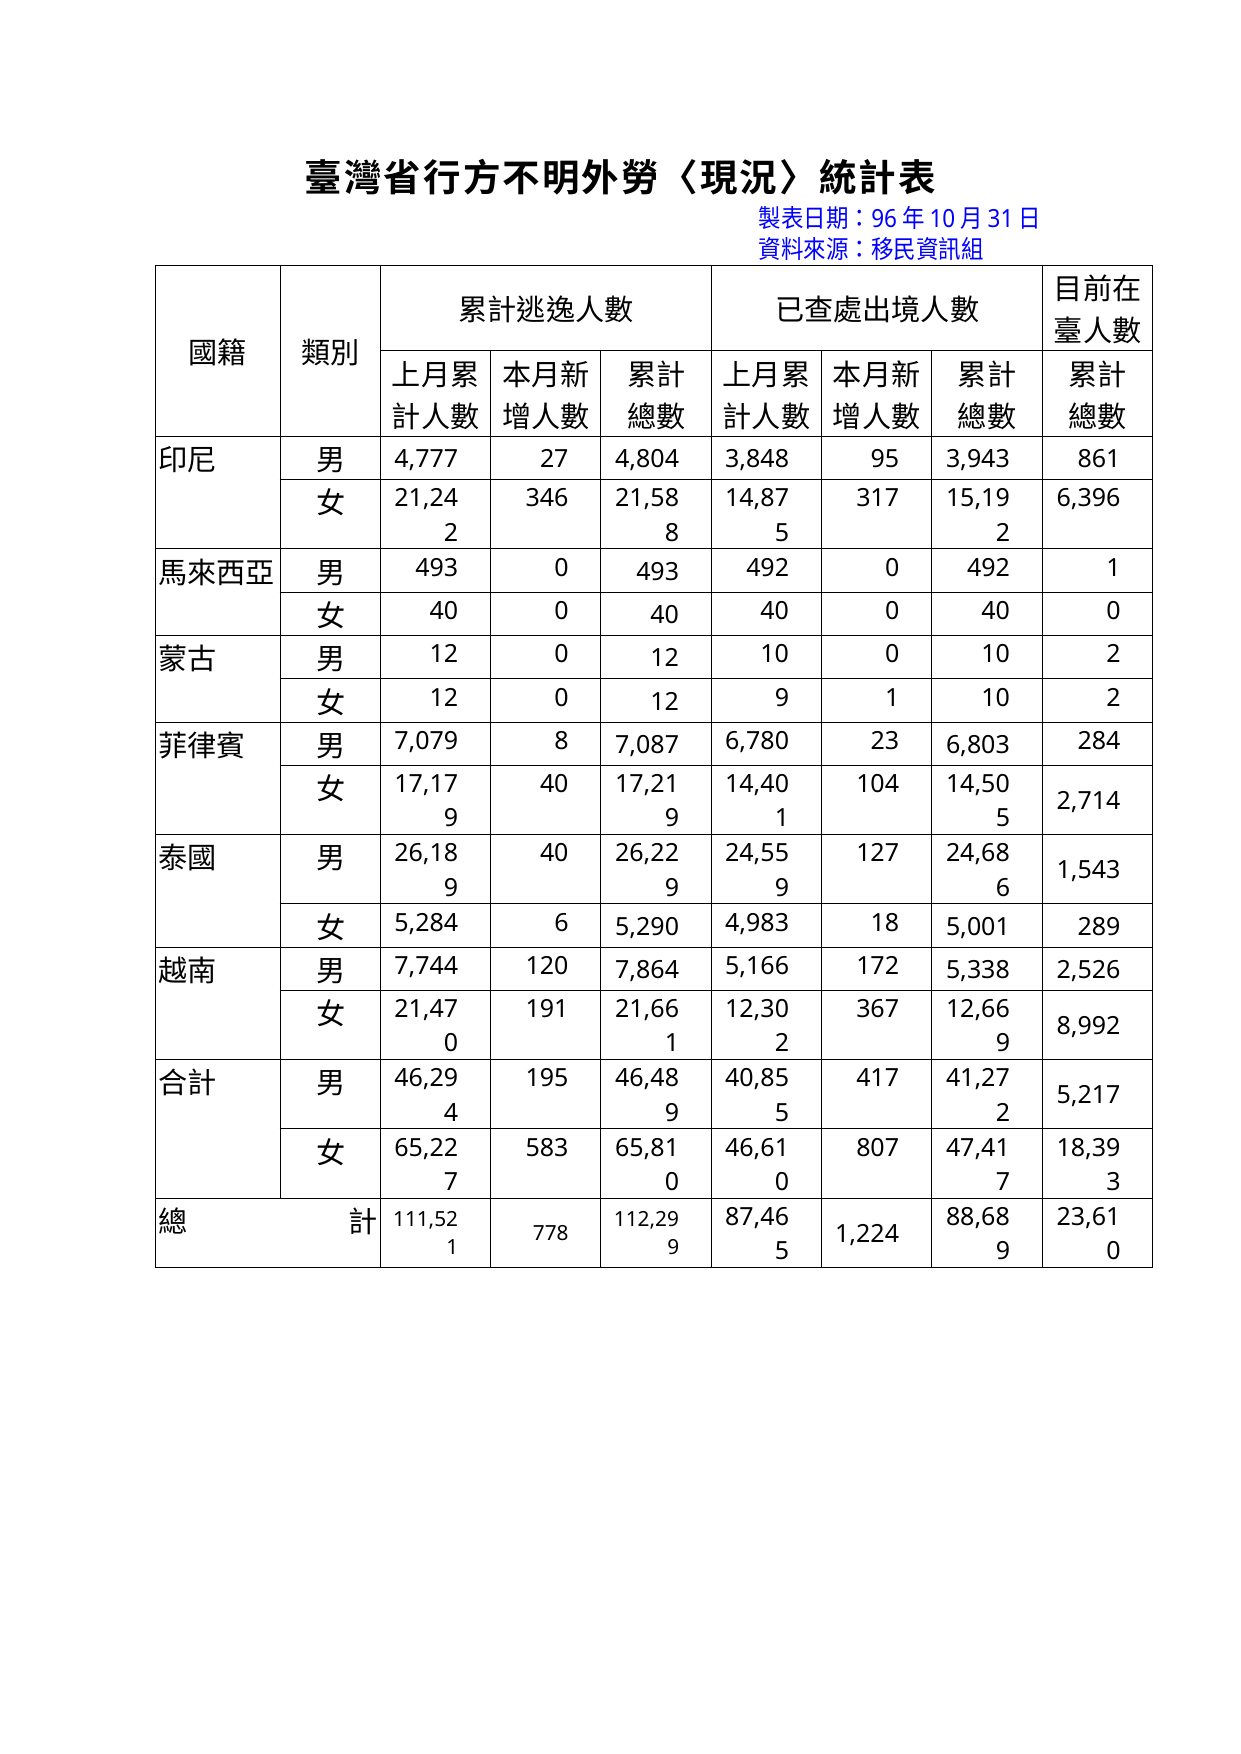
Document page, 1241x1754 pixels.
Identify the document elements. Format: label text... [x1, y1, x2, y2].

table_cell [155, 1268, 280, 1307]
table_cell 上月累計人數 [712, 351, 821, 436]
table_cell 類別 [281, 266, 380, 436]
table_cell 9 [712, 679, 821, 722]
table_cell 88,689 [932, 1199, 1042, 1267]
table_cell 2 [1043, 636, 1152, 678]
table_cell 104 [822, 766, 931, 834]
table_cell 12 [601, 636, 711, 678]
table_cell 4,804 [601, 437, 711, 479]
table_cell 6,803 [932, 723, 1042, 765]
table_cell 87,465 [712, 1199, 821, 1267]
table_cell 65,227 [381, 1129, 490, 1197]
table_cell 2,526 [1043, 948, 1152, 990]
table_cell 21,661 [601, 991, 711, 1059]
table_cell 0 [491, 679, 600, 722]
table_header 製表日期：96年10月31日 資料來源：移民資訊組 [756, 202, 1153, 264]
table_cell 346 [491, 480, 600, 548]
table_cell 女 [281, 904, 380, 947]
table_cell 317 [822, 480, 931, 548]
table_cell 191 [491, 991, 600, 1059]
table_cell 目前在臺人數 [1043, 266, 1152, 350]
table_cell 41,272 [932, 1060, 1042, 1128]
table_cell 0 [822, 636, 931, 678]
table_cell 493 [381, 549, 490, 592]
table_cell 蒙古 [156, 636, 280, 722]
table_cell 24,559 [712, 835, 821, 903]
table_cell 47,417 [932, 1129, 1042, 1197]
table_cell 284 [1043, 723, 1152, 765]
table_cell 6,780 [712, 723, 821, 765]
table_cell 46,489 [601, 1060, 711, 1128]
table_cell 累計 總數 [601, 351, 711, 436]
table_cell 21,588 [601, 480, 711, 548]
table_cell 累計逃逸人數 [381, 266, 711, 350]
table_cell 8 [491, 723, 600, 765]
table_cell 女 [281, 1129, 380, 1197]
table_cell 印尼 [156, 437, 280, 548]
table_cell 5,284 [381, 904, 490, 947]
table_cell 泰國 [156, 835, 280, 947]
table_cell 8,992 [1043, 991, 1152, 1059]
table_cell 493 [601, 549, 711, 592]
table_cell 12 [381, 636, 490, 678]
table_cell 861 [1043, 437, 1152, 479]
table_cell 7,864 [601, 948, 711, 990]
table_cell 5,217 [1043, 1060, 1152, 1128]
table_cell 17,179 [381, 766, 490, 834]
table_cell 男 [281, 549, 380, 592]
table_cell 172 [822, 948, 931, 990]
table_cell 2,714 [1043, 766, 1152, 834]
table_cell 女 [281, 679, 380, 722]
table_cell 14,505 [932, 766, 1042, 834]
table_cell 男 [281, 1060, 380, 1128]
table_cell 男 [281, 437, 380, 479]
table_cell 24,686 [932, 835, 1042, 903]
table_cell 女 [281, 480, 380, 548]
table_cell 12,302 [712, 991, 821, 1059]
table_cell 18,393 [1043, 1129, 1152, 1197]
table_header [155, 202, 280, 264]
table_cell 女 [281, 991, 380, 1059]
table_cell 4,777 [381, 437, 490, 479]
table_cell 男 [281, 948, 380, 990]
table_cell 65,810 [601, 1129, 711, 1197]
table_cell 778 [491, 1199, 600, 1267]
table_cell 21,242 [381, 480, 490, 548]
table_cell 10 [712, 636, 821, 678]
table_cell 18 [822, 904, 931, 947]
table_cell 已查處出境人數 [712, 266, 1042, 350]
table_cell 40,855 [712, 1060, 821, 1128]
table_cell 40 [491, 835, 600, 903]
table_cell 女 [281, 593, 380, 635]
table_cell 14,401 [712, 766, 821, 834]
table_cell [280, 1268, 1153, 1307]
table_cell 40 [381, 593, 490, 635]
table_cell 127 [822, 835, 931, 903]
table_cell 492 [712, 549, 821, 592]
table_cell 95 [822, 437, 931, 479]
table_cell 40 [932, 593, 1042, 635]
table_cell 1 [822, 679, 931, 722]
table_cell 40 [491, 766, 600, 834]
table_cell 1,224 [822, 1199, 931, 1267]
table_cell 5,290 [601, 904, 711, 947]
table_cell 492 [932, 549, 1042, 592]
table_cell 12,669 [932, 991, 1042, 1059]
table_cell 5,338 [932, 948, 1042, 990]
table_header [380, 202, 756, 264]
table_cell 7,079 [381, 723, 490, 765]
table_cell 1 [1043, 549, 1152, 592]
table_cell 0 [491, 636, 600, 678]
table_cell 6,396 [1043, 480, 1152, 548]
table_cell 菲律賓 [156, 723, 280, 834]
table_cell 21,470 [381, 991, 490, 1059]
table_cell 23 [822, 723, 931, 765]
table_cell 0 [822, 593, 931, 635]
table_cell 國籍 [156, 266, 280, 436]
table_cell 女 [281, 766, 380, 834]
table_cell 195 [491, 1060, 600, 1128]
table_cell 367 [822, 991, 931, 1059]
table_cell 14,875 [712, 480, 821, 548]
table_cell 男 [281, 723, 380, 765]
table_cell 10 [932, 679, 1042, 722]
table_cell 111,521 [381, 1199, 490, 1267]
table_cell 越南 [156, 948, 280, 1059]
table_cell 26,229 [601, 835, 711, 903]
table_cell 本月新增人數 [822, 351, 931, 436]
table_cell 累計 總數 [1043, 351, 1152, 436]
table_cell 417 [822, 1060, 931, 1128]
table_cell 7,744 [381, 948, 490, 990]
table_cell 本月新增人數 [491, 351, 600, 436]
table_cell 男 [281, 835, 380, 903]
table_cell 1,543 [1043, 835, 1152, 903]
table_cell 289 [1043, 904, 1152, 947]
table_cell 120 [491, 948, 600, 990]
table_cell 26,189 [381, 835, 490, 903]
table_cell 累計 總數 [932, 351, 1042, 436]
table_cell 0 [822, 549, 931, 592]
table_cell 6 [491, 904, 600, 947]
table_cell 15,192 [932, 480, 1042, 548]
table_cell 總計 [156, 1199, 380, 1267]
table_cell 807 [822, 1129, 931, 1197]
table_cell 112,299 [601, 1199, 711, 1267]
table_cell 17,219 [601, 766, 711, 834]
table_cell 4,983 [712, 904, 821, 947]
table_cell 男 [281, 636, 380, 678]
table_cell 583 [491, 1129, 600, 1197]
table_cell 40 [601, 593, 711, 635]
table_cell 46,294 [381, 1060, 490, 1128]
table_cell 馬來西亞 [156, 549, 280, 635]
table_cell 5,166 [712, 948, 821, 990]
table_cell 3,848 [712, 437, 821, 479]
table_cell 2 [1043, 679, 1152, 722]
table_cell 7,087 [601, 723, 711, 765]
table_cell 23,610 [1043, 1199, 1152, 1267]
table_cell 27 [491, 437, 600, 479]
table_cell 3,943 [932, 437, 1042, 479]
table_cell 12 [601, 679, 711, 722]
table_cell 0 [1043, 593, 1152, 635]
table_cell 合計 [156, 1060, 280, 1197]
text 臺灣省行方不明外勞〈現況〉統計表 [118, 148, 1122, 202]
table_cell 46,610 [712, 1129, 821, 1197]
table_cell 5,001 [932, 904, 1042, 947]
table_cell 12 [381, 679, 490, 722]
table_cell 0 [491, 593, 600, 635]
table_cell 0 [491, 549, 600, 592]
table_header [280, 202, 380, 264]
table_cell 40 [712, 593, 821, 635]
table_cell 10 [932, 636, 1042, 678]
table_cell 上月累計人數 [381, 351, 490, 436]
